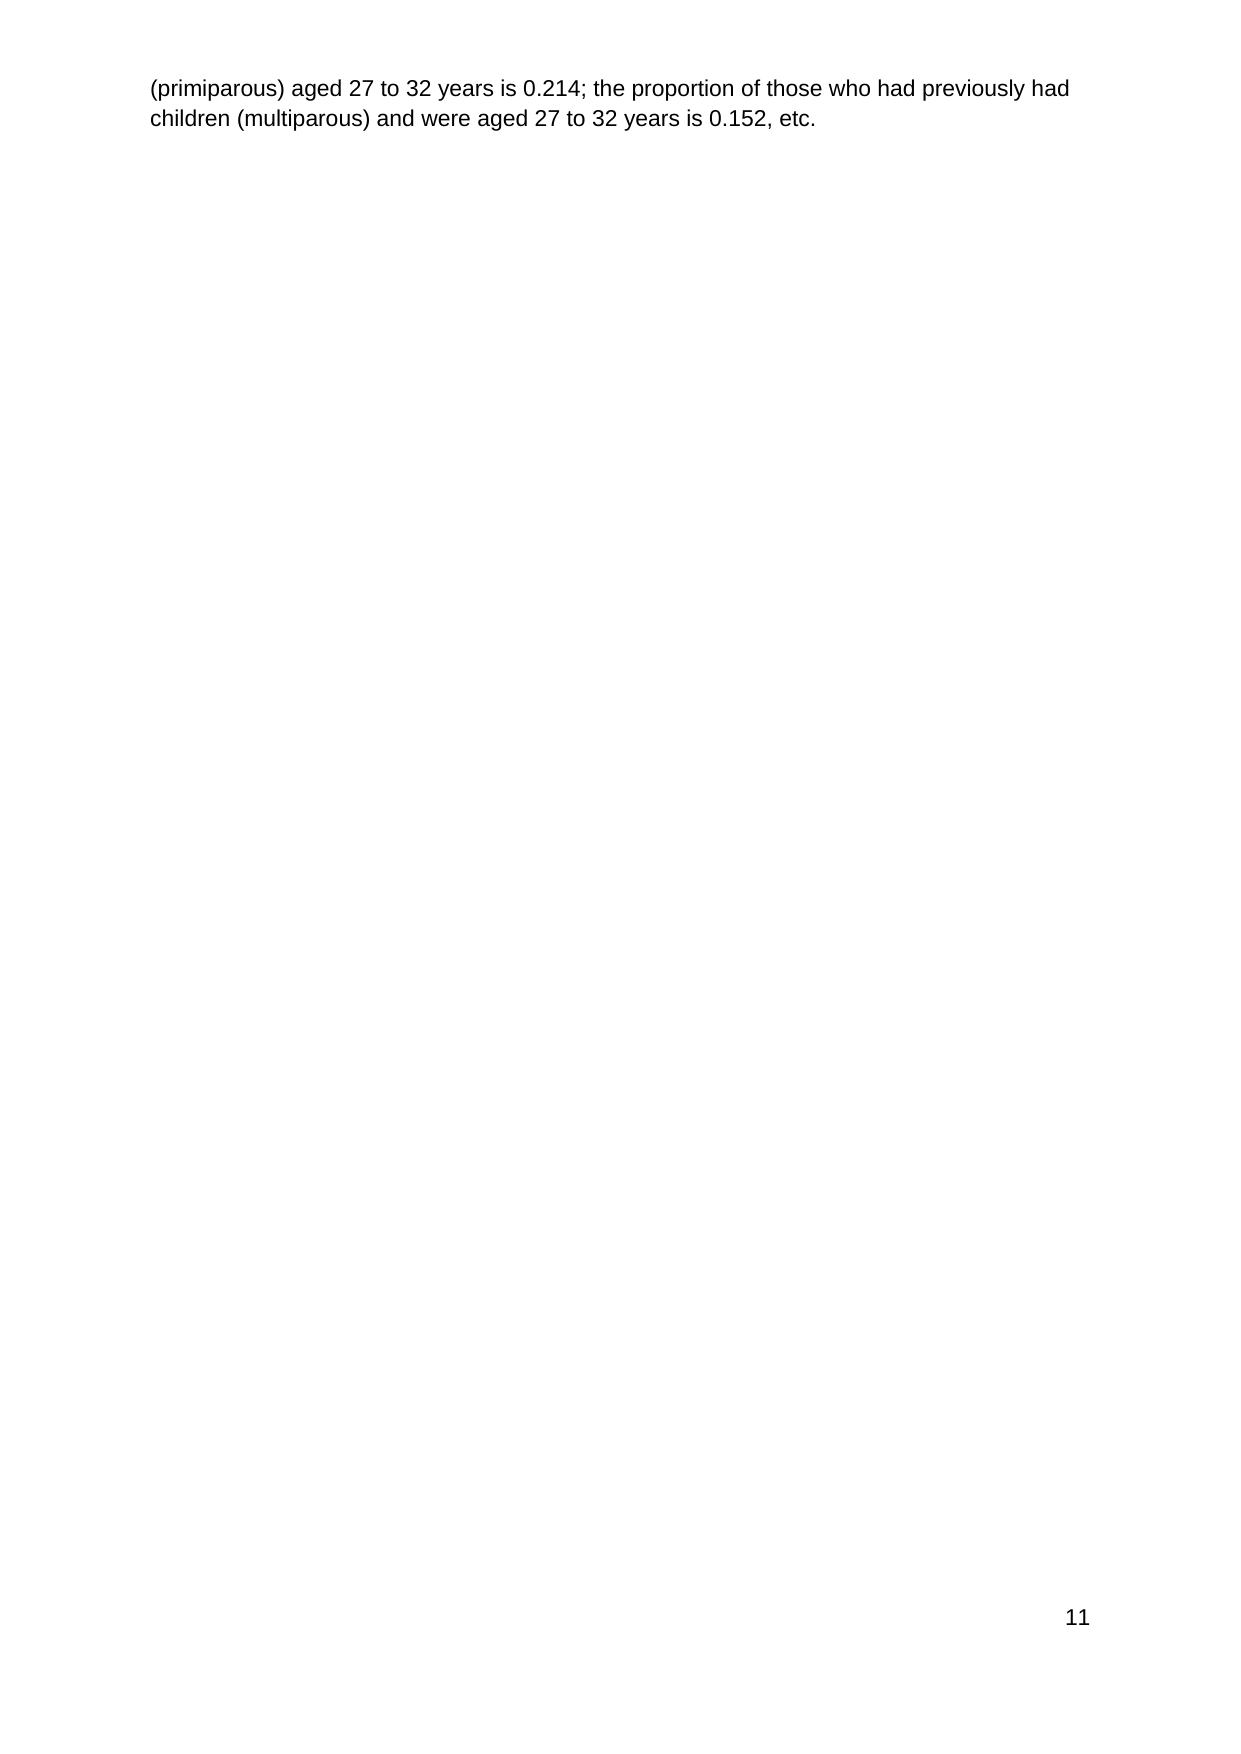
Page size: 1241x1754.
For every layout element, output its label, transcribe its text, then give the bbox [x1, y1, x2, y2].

text (primiparous) aged 27 to 32 years is 0.214; the proportion of those who had previously had children (multiparous) and were aged 27 to 32 years is 0.152, etc. [150, 75, 1090, 132]
